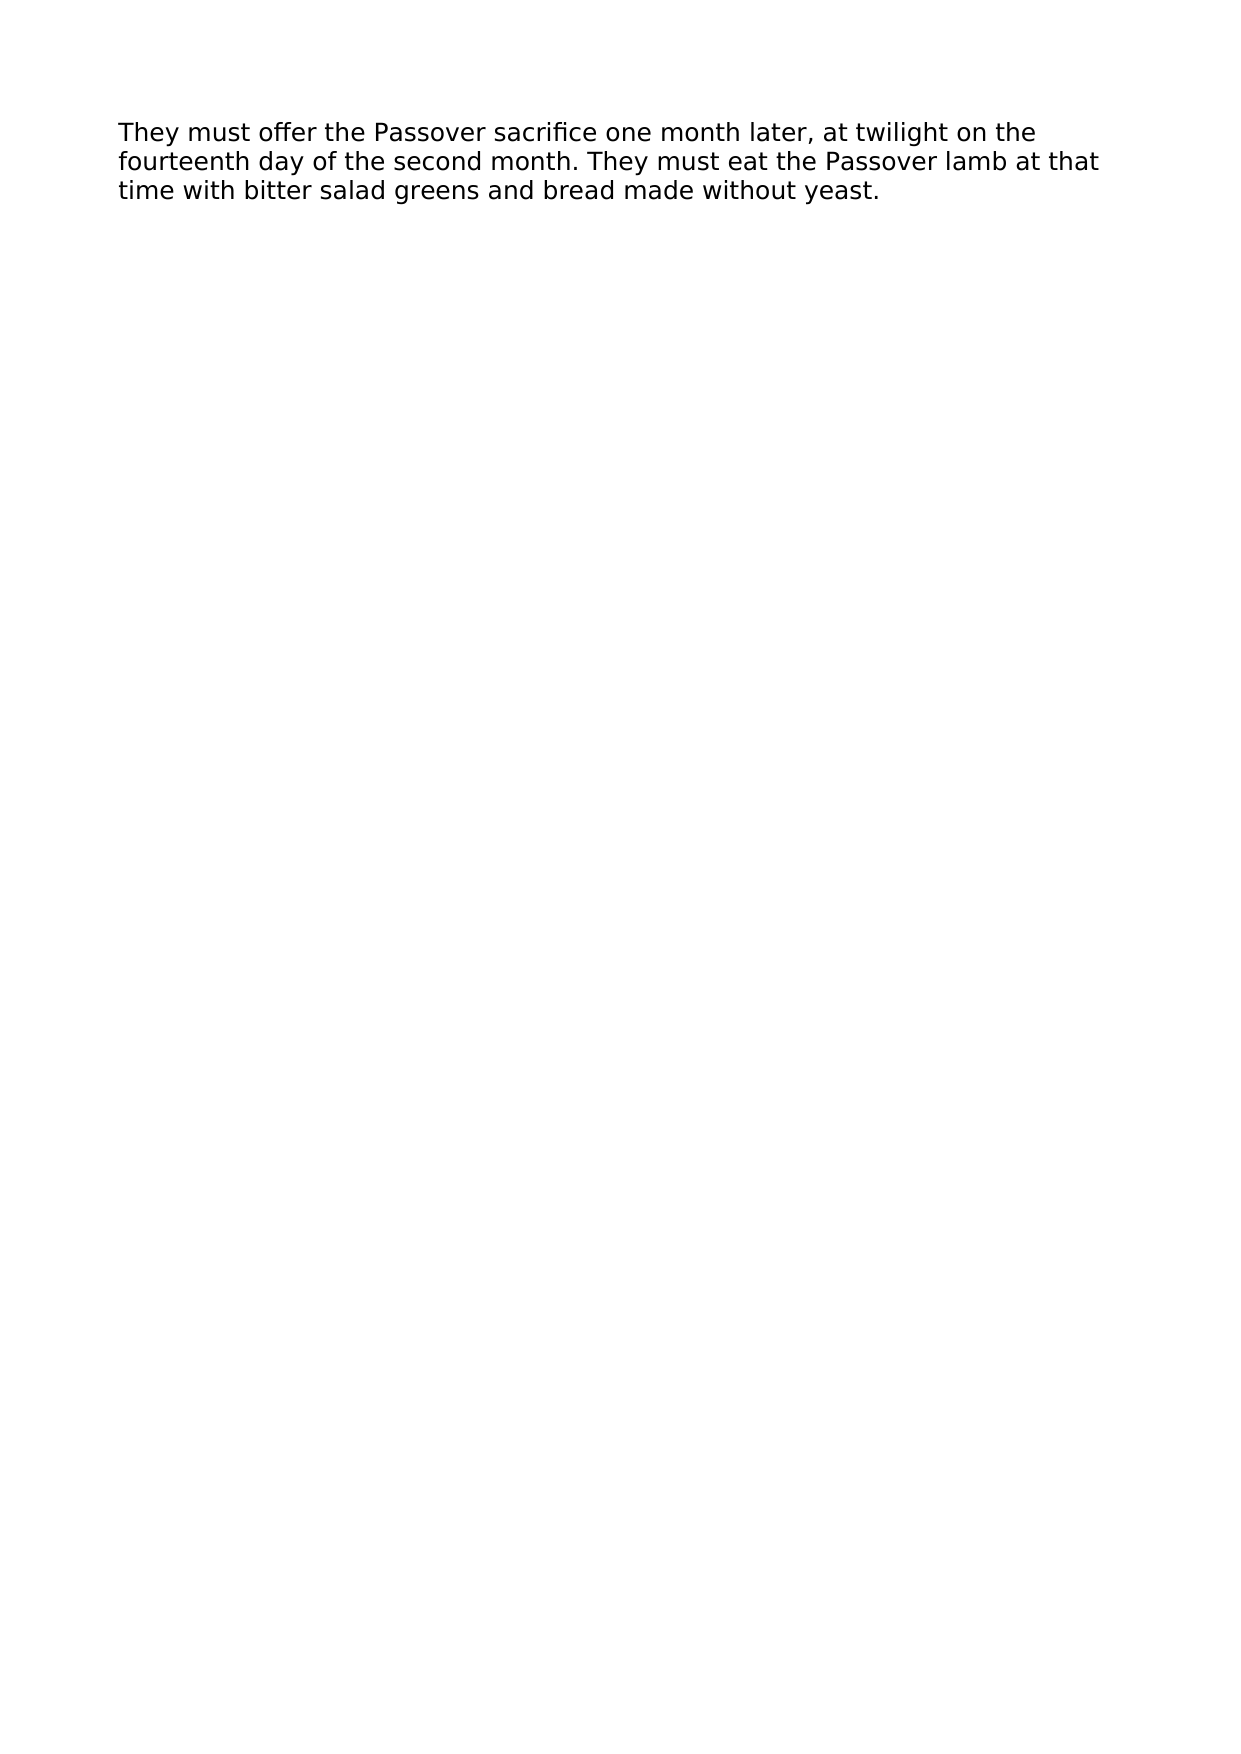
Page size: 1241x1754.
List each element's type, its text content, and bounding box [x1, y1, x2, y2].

text They must offer the Passover sacrifice one month later, at twilight on the fourteenth day of the second month. They must eat the Passover lamb at that time with bitter salad greens and bread made without yeast. [118, 118, 1122, 206]
